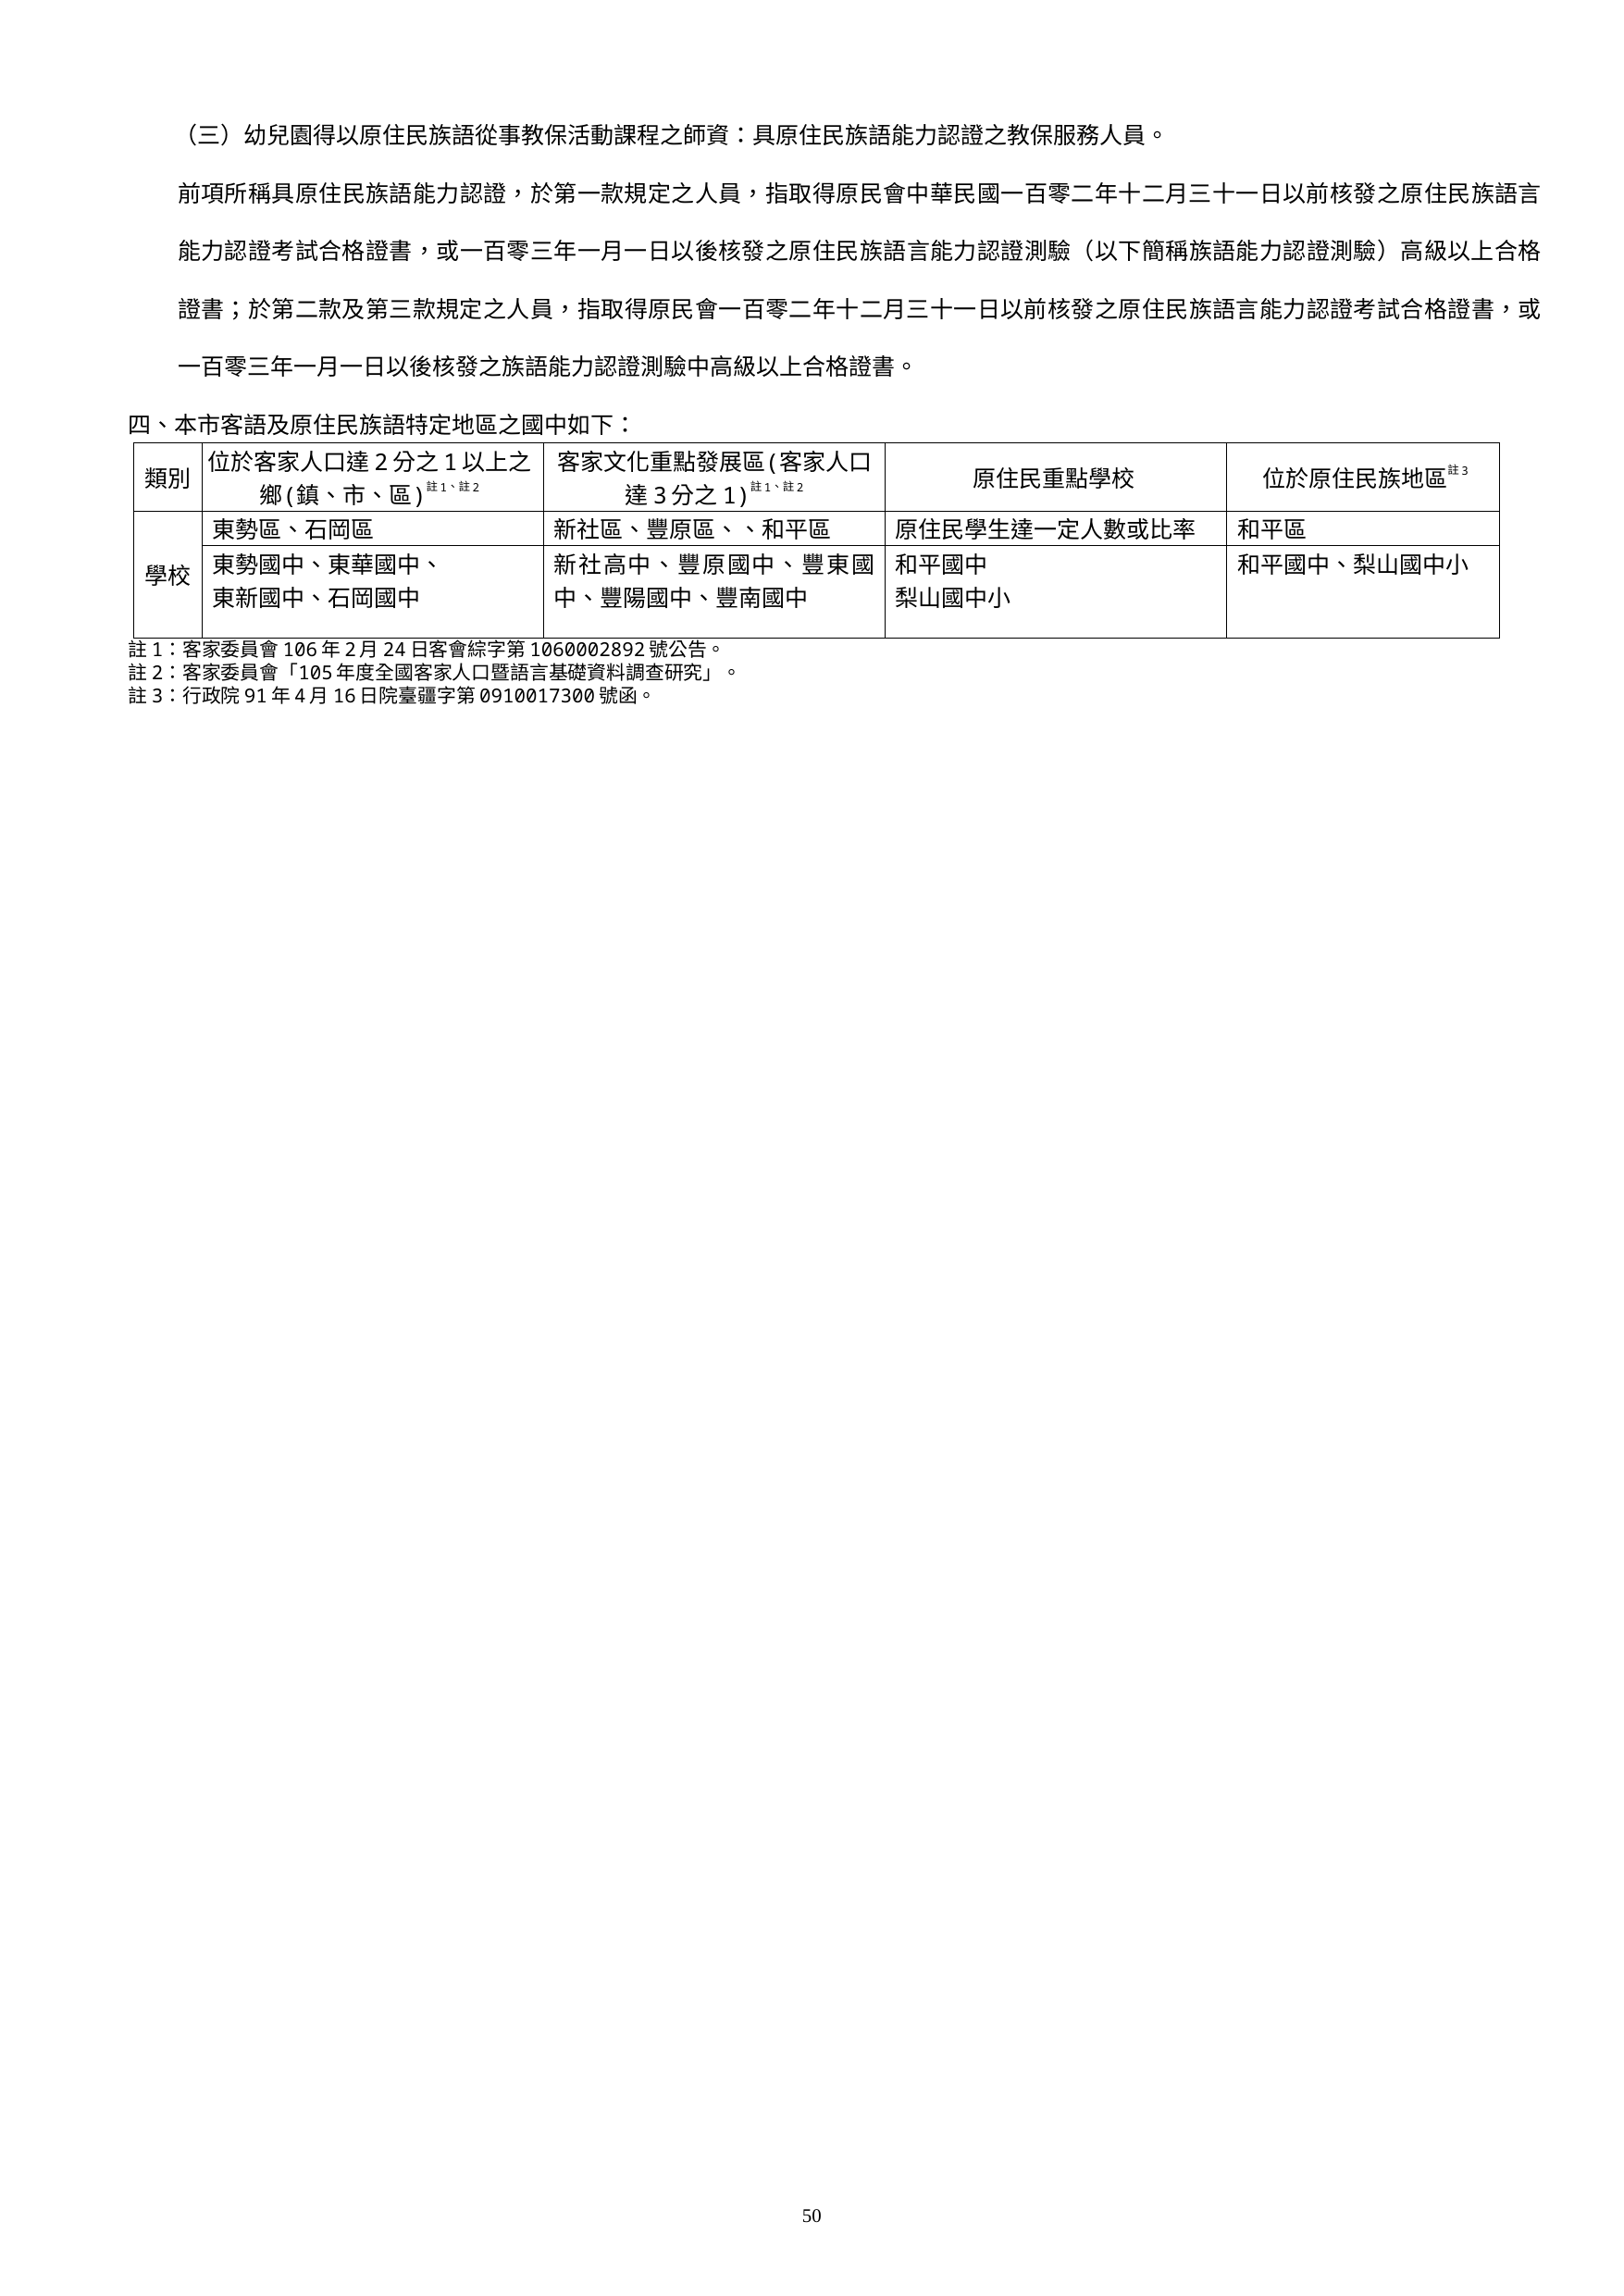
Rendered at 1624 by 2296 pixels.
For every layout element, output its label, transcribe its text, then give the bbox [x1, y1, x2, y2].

table_header 位於客家人口達2分之1以上之鄉(鎮、市、區)註1、註2 [203, 443, 543, 511]
table_cell 學校 [134, 512, 202, 637]
table_cell 原住民學生達一定人數或比率 [886, 512, 1226, 545]
table_header 位於原住民族地區註3 [1227, 443, 1499, 511]
text 四、本市客語及原住民族語特定地區之國中如下： [82, 385, 1542, 442]
table_header 客家文化重點發展區(客家人口達3分之1)註1、註2 [544, 443, 885, 511]
table_cell 和平國中、梨山國中小 [1227, 546, 1499, 637]
table_header 類別 [134, 443, 202, 511]
table_header 原住民重點學校 [886, 443, 1226, 511]
table_cell 東勢國中、東華國中、 東新國中、石岡國中 [203, 546, 543, 637]
table_cell 新社高中、豐原國中、豐東國中、豐陽國中、豐南國中 [544, 546, 885, 637]
text 前項所稱具原住民族語能力認證，於第一款規定之人員，指取得原民會中華民國一百零二年十二月三十一日以前核發之原住民族語言能力認證考試合格證書，或一百零三年一月一日以後核發之原住民族語言能力認證測驗（以下簡稱族語能力認證測驗）高級以上合格證書；於第二款及第三款規定之人員，指取得原民會一百零二年十二月三十一日以前核發之原住民族語言能力認證考試合格證書，或一百零三年一月一日以後核發之族語能力認證測驗中高級以上合格證書。 [178, 154, 1542, 385]
text 註3：行政院91年4月16日院臺疆字第0910017300號函。 [129, 684, 1542, 707]
text （三）幼兒園得以原住民族語從事教保活動課程之師資：具原住民族語能力認證之教保服務人員。 [105, 95, 1542, 154]
text 註1：客家委員會106年2月24日客會綜字第1060002892號公告。 [129, 638, 1542, 661]
table_cell 和平區 [1227, 512, 1499, 545]
table_cell 新社區、豐原區、、和平區 [544, 512, 885, 545]
text 註2：客家委員會「105年度全國客家人口暨語言基礎資料調查研究」。 [129, 661, 1542, 684]
table_cell 和平國中 梨山國中小 [886, 546, 1226, 637]
table_cell 東勢區、石岡區 [203, 512, 543, 545]
